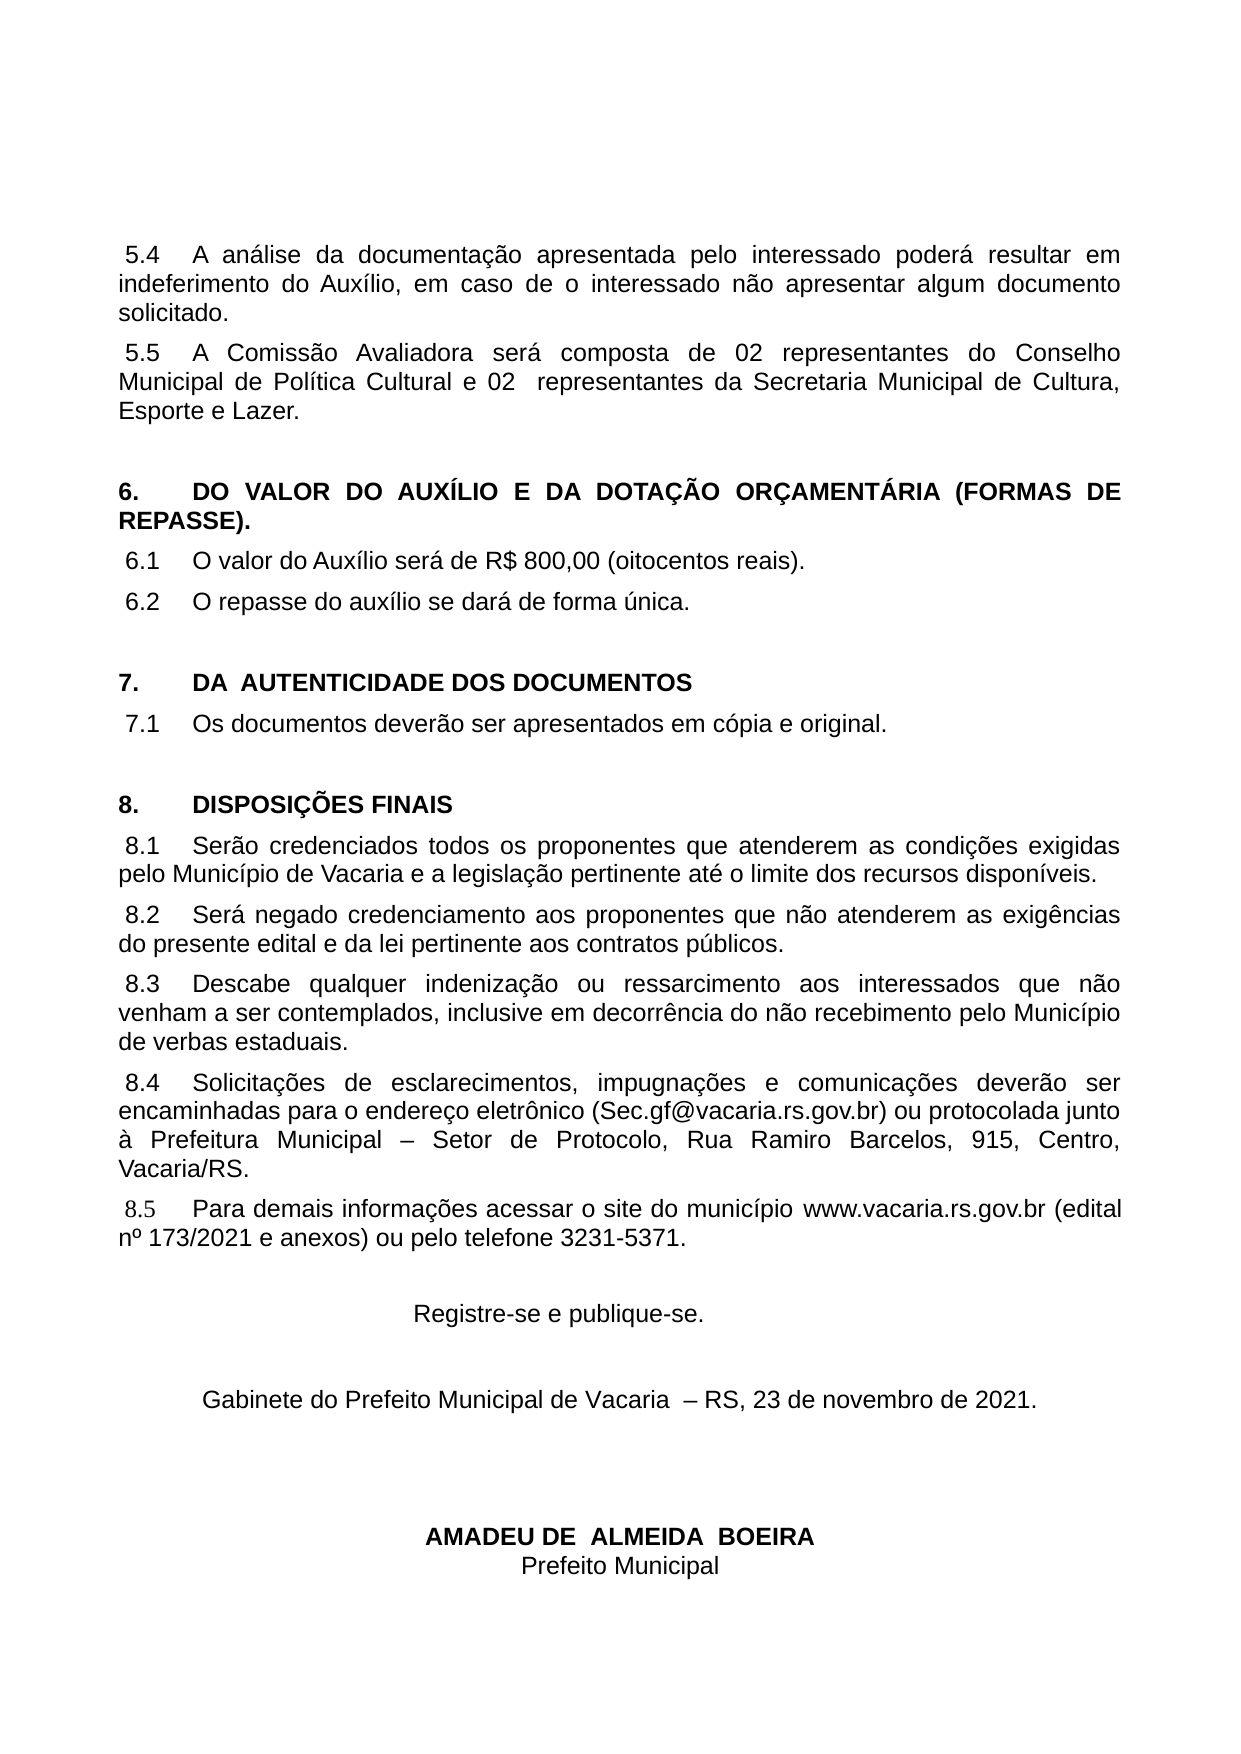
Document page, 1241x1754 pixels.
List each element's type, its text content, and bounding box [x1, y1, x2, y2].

text Registre-se e publique-se. [413, 1298, 1122, 1327]
list Serão credenciados todos os proponentes que atenderem as condições exigidas pelo Município de Vacaria e a legislação pertinente até o limite dos recursos disponíveis. [118, 831, 1122, 888]
text AMADEU DE ALMEIDA BOEIRA [118, 1522, 1122, 1551]
list DISPOSIÇÕES FINAIS [118, 790, 1122, 819]
list O valor do Auxílio será de R$ 800,00 (oitocentos reais). [118, 546, 1122, 575]
text Gabinete do Prefeito Municipal de Vacaria – RS, 23 de novembro de 2021. [118, 1385, 1122, 1414]
list Descabe qualquer indenização ou ressarcimento aos interessados que não venham a ser contemplados, inclusive em decorrência do não recebimento pelo Município de verbas estaduais. [118, 969, 1122, 1056]
list A análise da documentação apresentada pelo interessado poderá resultar em indeferimento do Auxílio, em caso de o interessado não apresentar algum documento solicitado. [118, 240, 1122, 326]
list Os documentos deverão ser apresentados em cópia e original. [118, 709, 1122, 737]
list Solicitações de esclarecimentos, impugnações e comunicações deverão ser encaminhadas para o endereço eletrônico (Sec.gf@vacaria.rs.gov.br) ou protocolada junto à Prefeitura Municipal – Setor de Protocolo, Rua Ramiro Barcelos, 915, Centro, Vacaria/RS. [118, 1067, 1122, 1182]
list O repasse do auxílio se dará de forma única. [118, 587, 1122, 616]
text Prefeito Municipal [118, 1551, 1122, 1579]
list Para demais informações acessar o site do município www.vacaria.rs.gov.br (edital nº 173/2021 e anexos) ou pelo telefone 3231-5371. [118, 1194, 1122, 1252]
list A Comissão Avaliadora será composta de 02 representantes do Conselho Municipal de Política Cultural e 02 representantes da Secretaria Municipal de Cultura, Esporte e Lazer. [118, 338, 1122, 424]
list DO VALOR DO AUXÍLIO E DA DOTAÇÃO ORÇAMENTÁRIA (FORMAS DE REPASSE). [118, 477, 1122, 534]
list DA AUTENTICIDADE DOS DOCUMENTOS [118, 668, 1122, 697]
list Será negado credenciamento aos proponentes que não atenderem as exigências do presente edital e da lei pertinente aos contratos públicos. [118, 900, 1122, 957]
